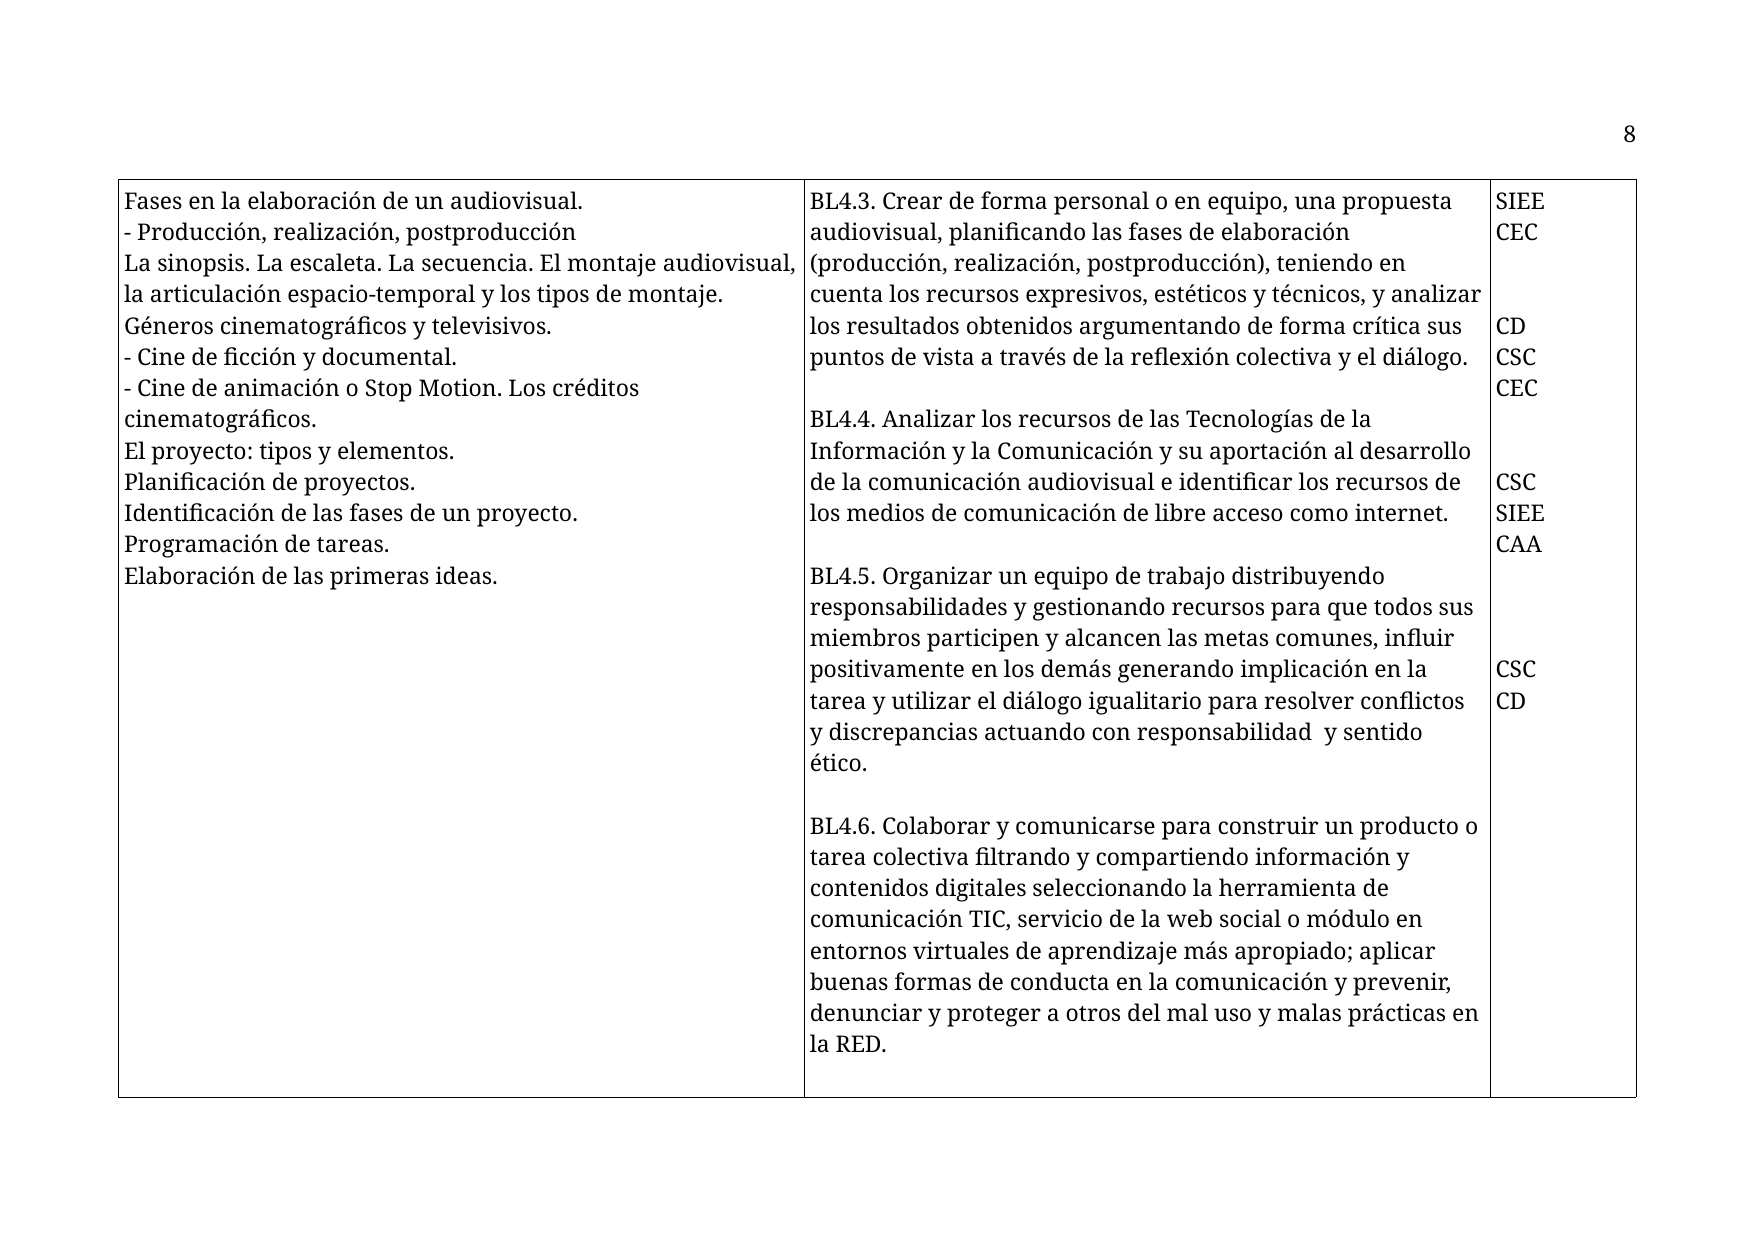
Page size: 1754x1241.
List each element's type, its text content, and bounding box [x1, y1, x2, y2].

table_cell BL4.3. Crear de forma personal o en equipo, una propuesta audiovisual, planificando las fases de elaboración (producción, realización, postproducción), teniendo en cuenta los recursos expresivos, estéticos y técnicos, y analizar los resultados obtenidos argumentando de forma crítica sus puntos de vista a través de la reflexión colectiva y el diálogo. BL4.4. Analizar los recursos de las Tecnologías de la Información y la Comunicación y su aportación al desarrollo de la comunicación audiovisual e identificar los recursos de los medios de comunicación de libre acceso como internet. BL4.5. Organizar un equipo de trabajo distribuyendo responsabilidades y gestionando recursos para que todos sus miembros participen y alcancen las metas comunes, influir positivamente en los demás generando implicación en la tarea y utilizar el diálogo igualitario para resolver conflictos y discrepancias actuando con responsabilidad y sentido ético. BL4.6. Colaborar y comunicarse para construir un producto o tarea colectiva filtrando y compartiendo información y contenidos digitales seleccionando la herramienta de comunicación TIC, servicio de la web social o módulo en entornos virtuales de aprendizaje más apropiado; aplicar buenas formas de conducta en la comunicación y prevenir, denunciar y proteger a otros del mal uso y malas prácticas en la RED. [805, 180, 1490, 1097]
table_cell Fases en la elaboración de un audiovisual. - Producción, realización, postproducción La sinopsis. La escaleta. La secuencia. El montaje audiovisual, la articulación espacio-temporal y los tipos de montaje. Géneros cinematográficos y televisivos. - Cine de ficción y documental. - Cine de animación o Stop Motion. Los créditos cinematográficos. El proyecto: tipos y elementos. Planificación de proyectos. Identificación de las fases de un proyecto. Programación de tareas. Elaboración de las primeras ideas. [119, 180, 804, 1097]
table_cell SIEE CEC CD CSC CEC CSC SIEE CAA CSC CD [1491, 180, 1636, 1097]
